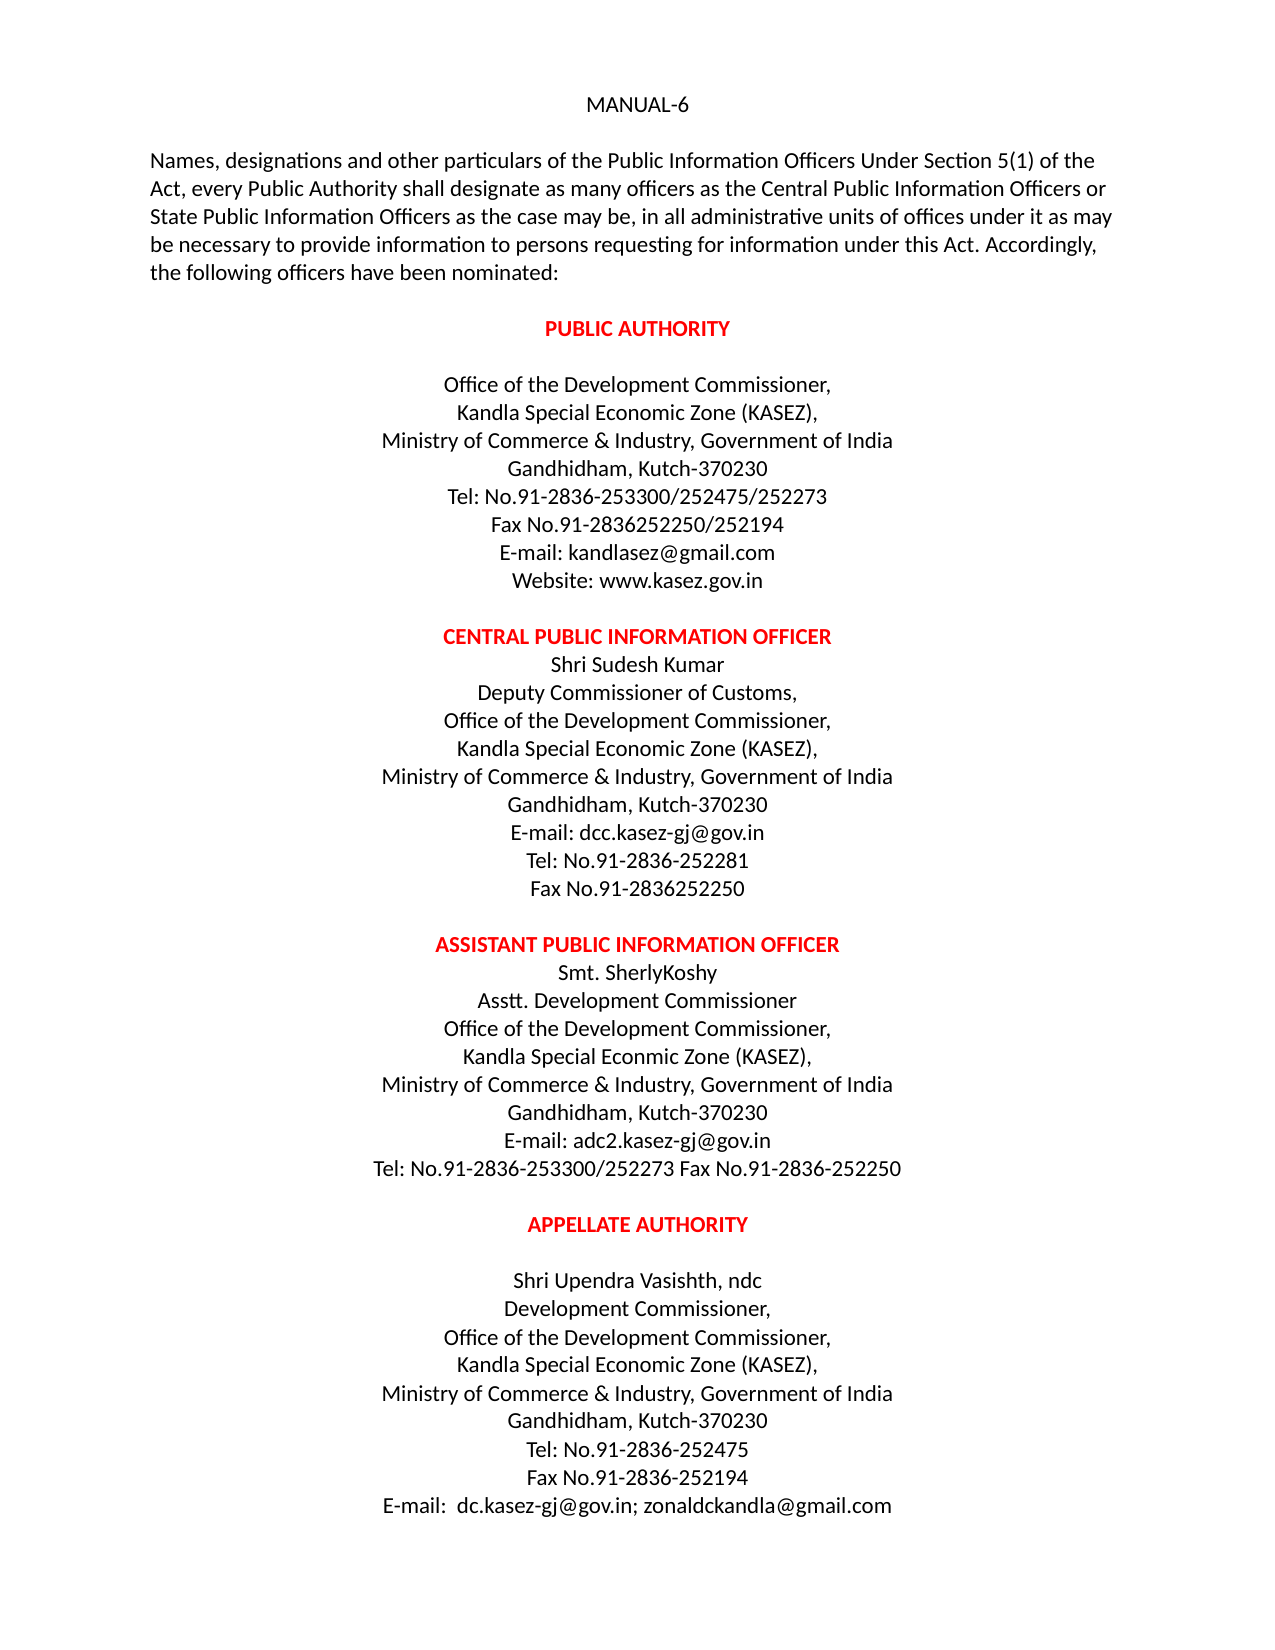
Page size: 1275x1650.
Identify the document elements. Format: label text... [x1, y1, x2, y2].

text E-mail: dc.kasez-gj@gov.in; zonaldckandla@gmail.com [150, 1491, 1125, 1519]
text Tel: No.91-2836-253300/252475/252273 [150, 482, 1125, 510]
text Ministry of Commerce & Industry, Government of India [150, 762, 1125, 790]
text Asstt. Development Commissioner [150, 986, 1125, 1014]
text Fax No.91-2836252250/252194 [150, 510, 1125, 538]
text Shri Upendra Vasishth, ndc [150, 1267, 1125, 1294]
text Office of the Development Commissioner, [150, 1014, 1125, 1042]
text Website: www.kasez.gov.in [150, 566, 1125, 594]
text Ministry of Commerce & Industry, Government of India [150, 1379, 1125, 1407]
text APPELLATE AUTHORITY [150, 1211, 1125, 1238]
text Names, designations and other particulars of the Public Information Officers Under Section 5(1) of the Act, every Public Authority shall designate as many officers as the Central Public Information Officers or State Public Information Officers as the case may be, in all administrative units of offices under it as may be necessary to provide information to persons requesting for information under this Act. Accordingly, the following officers have been nominated: [150, 146, 1125, 286]
text Office of the Development Commissioner, [150, 706, 1125, 734]
text Fax No.91-2836-252194 [150, 1463, 1125, 1491]
text Shri Sudesh Kumar [150, 650, 1125, 678]
text E-mail: dcc.kasez-gj@gov.in [150, 818, 1125, 846]
text ASSISTANT PUBLIC INFORMATION OFFICER [150, 930, 1125, 958]
text Tel: No.91-2836-253300/252273 Fax No.91-2836-252250 [150, 1154, 1125, 1182]
text Smt. SherlyKoshy [150, 958, 1125, 986]
text E-mail: kandlasez@gmail.com [150, 538, 1125, 566]
text Deputy Commissioner of Customs, [150, 678, 1125, 706]
text Kandla Special Econmic Zone (KASEZ), [150, 1042, 1125, 1070]
text CENTRAL PUBLIC INFORMATION OFFICER [150, 622, 1125, 650]
text Tel: No.91-2836-252475 [150, 1435, 1125, 1463]
text Gandhidham, Kutch-370230 [150, 454, 1125, 482]
text Gandhidham, Kutch-370230 [150, 790, 1125, 818]
text Kandla Special Economic Zone (KASEZ), [150, 1351, 1125, 1379]
text E-mail: adc2.kasez-gj@gov.in [150, 1126, 1125, 1154]
text Gandhidham, Kutch-370230 [150, 1098, 1125, 1126]
text PUBLIC AUTHORITY [150, 314, 1125, 342]
text Office of the Development Commissioner, [150, 370, 1125, 398]
text Ministry of Commerce & Industry, Government of India [150, 1070, 1125, 1098]
text Office of the Development Commissioner, [150, 1323, 1125, 1351]
text Tel: No.91-2836-252281 [150, 846, 1125, 874]
text Ministry of Commerce & Industry, Government of India [150, 426, 1125, 454]
text Kandla Special Economic Zone (KASEZ), [150, 398, 1125, 426]
text Development Commissioner, [150, 1294, 1125, 1323]
text Gandhidham, Kutch-370230 [150, 1407, 1125, 1435]
text Kandla Special Economic Zone (KASEZ), [150, 734, 1125, 762]
text MANUAL-6 [150, 90, 1125, 118]
text Fax No.91-2836252250 [150, 874, 1125, 902]
